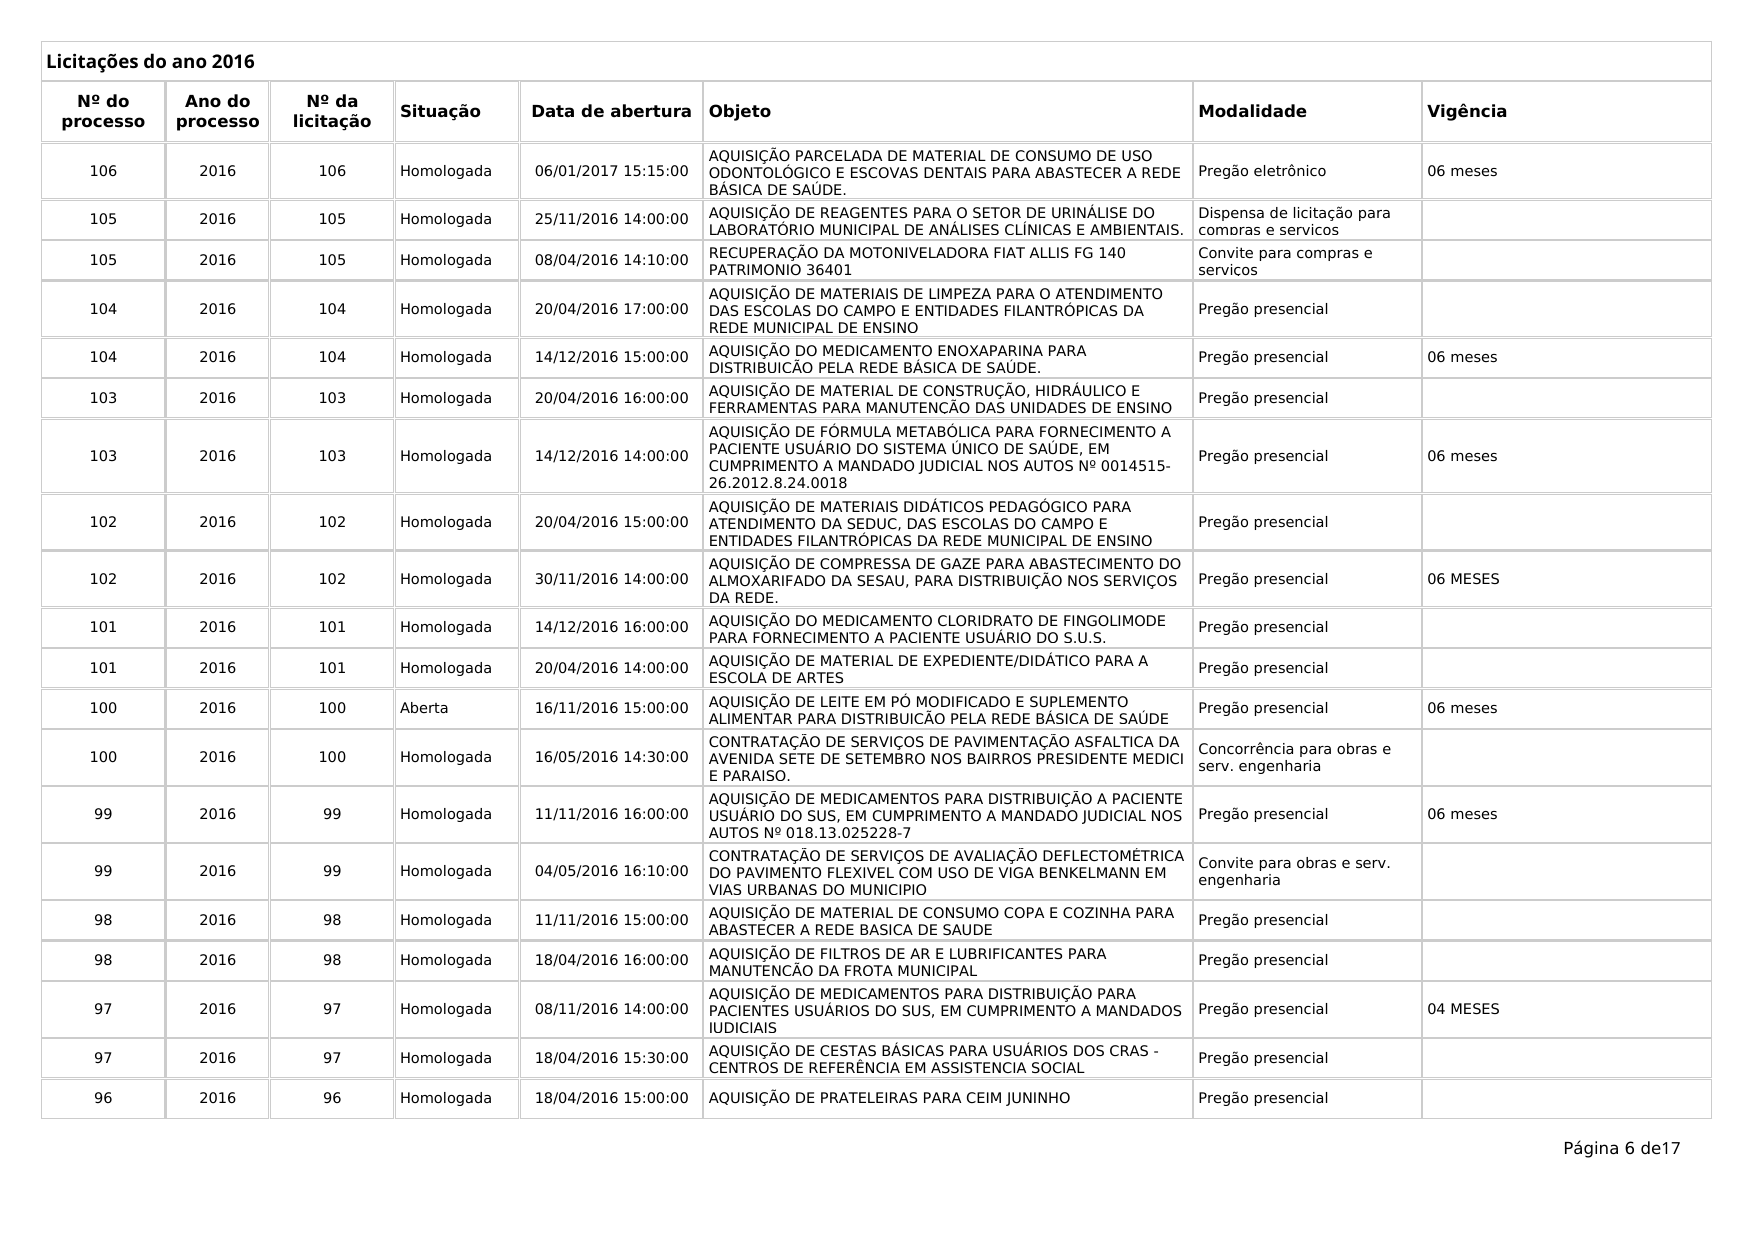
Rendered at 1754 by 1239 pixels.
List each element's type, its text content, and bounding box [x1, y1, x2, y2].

table_cell Pregão presencial [1194, 901, 1421, 939]
table_cell 16/05/2016 14:30:00 [521, 730, 702, 785]
table_cell AQUISIÇÃO DE MEDICAMENTOS PARA DISTRIBUIÇÃO PARA PACIENTES USUÁRIOS DO SUS, EM CUMPRIMENTO A MANDADOS JUDICIAIS [704, 982, 1192, 1037]
table_cell 14/12/2016 15:00:00 [521, 339, 702, 377]
table_cell Pregão eletrônico [1194, 144, 1421, 198]
table_cell Pregão presencial [1194, 552, 1421, 606]
table_cell 98 [42, 942, 164, 980]
table_cell 99 [271, 787, 393, 842]
table_cell 20/04/2016 16:00:00 [521, 379, 702, 417]
table_cell AQUISIÇÃO DE MATERIAL DE CONSTRUÇÃO, HIDRÁULICO E FERRAMENTAS PARA MANUTENÇÃO DAS UNIDADES DE ENSINO [704, 379, 1192, 417]
table_cell 104 [271, 282, 393, 336]
table_cell [1423, 649, 1711, 687]
table_cell Pregão presencial [1194, 649, 1421, 687]
table_cell Licitações do ano 2016 [42, 42, 1711, 80]
table_cell AQUISIÇÃO DE FILTROS DE AR E LUBRIFICANTES PARA MANUTENÇÃO DA FROTA MUNICIPAL [704, 942, 1192, 980]
table_cell RECUPERAÇÃO DA MOTONIVELADORA FIAT ALLIS FG 140 PATRIMONIO 36401 [704, 241, 1192, 279]
table_cell 11/11/2016 16:00:00 [521, 787, 702, 842]
table_cell 14/12/2016 16:00:00 [521, 609, 702, 647]
table_cell [0, 786, 41, 843]
table_cell 2016 [167, 690, 268, 728]
table_cell Homologada [396, 942, 518, 980]
table_cell Situação [396, 82, 518, 141]
table_cell 06 meses [1423, 420, 1711, 492]
table_cell 18/04/2016 15:00:00 [521, 1080, 702, 1118]
table_cell [0, 1079, 41, 1119]
table_cell Pregão presencial [1194, 787, 1421, 842]
table_cell 2016 [167, 844, 268, 899]
table_cell CONTRATAÇÃO DE SERVIÇOS DE AVALIAÇÃO DEFLECTOMÉTRICA DO PAVIMENTO FLEXIVEL COM USO DE VIGA BENKELMANN EM VIAS URBANAS DO MUNICIPIO [704, 844, 1192, 899]
table_cell 14/12/2016 14:00:00 [521, 420, 702, 492]
table_cell 104 [271, 339, 393, 377]
table_cell 2016 [167, 379, 268, 417]
table_cell AQUISIÇÃO PARCELADA DE MATERIAL DE CONSUMO DE USO ODONTOLÓGICO E ESCOVAS DENTAIS PARA ABASTECER A REDE BÁSICA DE SAÚDE. [704, 144, 1192, 198]
table_cell [0, 981, 41, 1038]
table_header [166, 0, 269, 41]
table_cell [1193, 1119, 1422, 1128]
table_cell [0, 81, 41, 142]
table_cell [1713, 551, 1753, 607]
table_cell [1713, 1038, 1753, 1078]
table_cell 20/04/2016 17:00:00 [521, 282, 702, 336]
table_cell AQUISIÇÃO DE COMPRESSA DE GAZE PARA ABASTECIMENTO DO ALMOXARIFADO DA SESAU, PARA DISTRIBUIÇÃO NOS SERVIÇOS DA REDE. [704, 552, 1192, 606]
table_cell 103 [42, 379, 164, 417]
table_cell Pregão presencial [1194, 609, 1421, 647]
table_cell 25/11/2016 14:00:00 [521, 201, 702, 239]
table_cell [0, 41, 41, 81]
table_cell [0, 1119, 41, 1128]
table_cell [0, 1038, 41, 1078]
table_cell 97 [42, 1039, 164, 1077]
table_cell Convite para compras e serviços [1194, 241, 1421, 279]
table_cell [0, 200, 41, 240]
table_cell 106 [271, 144, 393, 198]
table_cell 06 meses [1423, 690, 1711, 728]
table_cell Homologada [396, 144, 518, 198]
table_cell [166, 1128, 269, 1168]
table_cell 30/11/2016 14:00:00 [521, 552, 702, 606]
table_cell [0, 494, 41, 551]
table_cell 104 [42, 282, 164, 336]
table_cell Homologada [396, 495, 518, 549]
table_cell 08/11/2016 14:00:00 [521, 982, 702, 1037]
table_cell Objeto [704, 82, 1192, 141]
table_cell Homologada [396, 1039, 518, 1077]
table_cell 97 [271, 982, 393, 1037]
table_cell [1713, 1119, 1753, 1128]
table_cell [1713, 338, 1753, 378]
table_cell 102 [271, 495, 393, 549]
table_cell AQUISIÇÃO DE MATERIAIS DE LIMPEZA PARA O ATENDIMENTO DAS ESCOLAS DO CAMPO E ENTIDADES FILANTRÓPICAS DA REDE MUNICIPAL DE ENSINO [704, 282, 1192, 336]
table_cell 2016 [167, 1080, 268, 1118]
table_cell Nº do processo [42, 82, 164, 141]
table_cell [0, 1128, 41, 1168]
table_cell 99 [271, 844, 393, 899]
table_cell Homologada [396, 201, 518, 239]
table_cell Pregão presencial [1194, 1039, 1421, 1077]
table_cell 2016 [167, 730, 268, 785]
table_cell 101 [271, 609, 393, 647]
table_cell AQUISIÇÃO DO MEDICAMENTO ENOXAPARINA PARA DISTRIBUIÇÃO PELA REDE BÁSICA DE SAÚDE. [704, 339, 1192, 377]
table_cell [41, 1128, 166, 1168]
table_cell AQUISIÇÃO DE MEDICAMENTOS PARA DISTRIBUIÇÃO A PACIENTE USUÁRIO DO SUS, EM CUMPRIMENTO A MANDADO JUDICIAL NOS AUTOS Nº 018.13.025228-7 [704, 787, 1192, 842]
table_cell 06 meses [1423, 787, 1711, 842]
table_header [1713, 0, 1753, 41]
table_cell [166, 1119, 269, 1128]
table_cell [0, 240, 41, 281]
table_cell [0, 378, 41, 418]
table_cell Homologada [396, 649, 518, 687]
table_cell 98 [42, 901, 164, 939]
table_cell 106 [42, 144, 164, 198]
table_cell AQUISIÇÃO DE LEITE EM PÓ MODIFICADO E SUPLEMENTO ALIMENTAR PARA DISTRIBUIÇÃO PELA REDE BÁSICA DE SAÚDE [704, 690, 1192, 728]
table_cell [1423, 901, 1711, 939]
table_cell Homologada [396, 241, 518, 279]
table_cell 20/04/2016 15:00:00 [521, 495, 702, 549]
table_cell 08/04/2016 14:10:00 [521, 241, 702, 279]
table_cell [0, 281, 41, 337]
table_header [1530, 0, 1661, 41]
table_cell [270, 1119, 394, 1128]
table_cell Pregão presencial [1194, 942, 1421, 980]
table_cell 102 [271, 552, 393, 606]
table_header [703, 0, 1193, 41]
table_cell [0, 608, 41, 648]
table_cell 2016 [167, 787, 268, 842]
table_cell [1423, 201, 1711, 239]
table_cell 2016 [167, 339, 268, 377]
table_cell 102 [42, 552, 164, 606]
table_cell Página 6 de [1530, 1128, 1661, 1168]
table_cell 103 [271, 379, 393, 417]
table_cell 105 [42, 241, 164, 279]
table_cell 20/04/2016 14:00:00 [521, 649, 702, 687]
table_cell [1423, 609, 1711, 647]
table_header [0, 0, 41, 41]
table_cell 101 [271, 649, 393, 687]
table_cell [1713, 41, 1753, 81]
table_cell 16/11/2016 15:00:00 [521, 690, 702, 728]
table_cell [1423, 241, 1711, 279]
table_cell Homologada [396, 339, 518, 377]
table_cell [1530, 1119, 1661, 1128]
table_cell [1713, 843, 1753, 900]
table_cell 97 [271, 1039, 393, 1077]
table_cell AQUISIÇÃO DE FÓRMULA METABÓLICA PARA FORNECIMENTO A PACIENTE USUÁRIO DO SISTEMA ÚNICO DE SAÚDE, EM CUMPRIMENTO A MANDADO JUDICIAL NOS AUTOS Nº 0014515-26.2012.8.24.0018 [704, 420, 1192, 492]
table_header [41, 0, 166, 41]
table_cell Homologada [396, 787, 518, 842]
table_cell 100 [42, 690, 164, 728]
table_cell Ano do processo [167, 82, 268, 141]
table_cell [0, 843, 41, 900]
table_cell 2016 [167, 144, 268, 198]
table_cell [1713, 900, 1753, 941]
table_cell [520, 1128, 703, 1168]
table_cell Pregão presencial [1194, 1080, 1421, 1118]
table_cell 2016 [167, 901, 268, 939]
table_cell 100 [271, 690, 393, 728]
table_cell [1713, 981, 1753, 1038]
table_cell 99 [42, 844, 164, 899]
table_cell [395, 1119, 519, 1128]
table_cell 104 [42, 339, 164, 377]
table_cell Concorrência para obras e serv. engenharia [1194, 730, 1421, 785]
table_cell [1713, 1128, 1753, 1168]
table_cell 100 [42, 730, 164, 785]
table_cell 18/04/2016 15:30:00 [521, 1039, 702, 1077]
table_cell [1713, 281, 1753, 337]
table_cell Convite para obras e serv. engenharia [1194, 844, 1421, 899]
table_cell [1423, 282, 1711, 336]
table_cell Aberta [396, 690, 518, 728]
table_cell Pregão presencial [1194, 282, 1421, 336]
table_cell [0, 941, 41, 981]
table_cell [1713, 729, 1753, 786]
table_cell Pregão presencial [1194, 690, 1421, 728]
table_cell [1713, 240, 1753, 281]
table_cell [1713, 200, 1753, 240]
table_cell 17 [1661, 1128, 1712, 1168]
table_cell [0, 338, 41, 378]
table_cell AQUISIÇÃO DE CESTAS BÁSICAS PARA USUÁRIOS DOS CRAS - CENTROS DE REFERÊNCIA EM ASSISTENCIA SOCIAL [704, 1039, 1192, 1077]
table_cell 98 [271, 901, 393, 939]
table_cell [0, 648, 41, 688]
table_cell Pregão presencial [1194, 379, 1421, 417]
table_cell 2016 [167, 282, 268, 336]
table_cell 105 [42, 201, 164, 239]
table_header [520, 0, 703, 41]
table_cell [0, 419, 41, 493]
table_cell AQUISIÇÃO DE MATERIAL DE CONSUMO COPA E COZINHA PARA ABASTECER A REDE BASICA DE SAUDE [704, 901, 1192, 939]
table_cell 105 [271, 201, 393, 239]
table_cell [1713, 608, 1753, 648]
table_header [1422, 0, 1530, 41]
table_cell 18/04/2016 16:00:00 [521, 942, 702, 980]
table_cell Vigência [1423, 82, 1711, 141]
table_cell [1713, 786, 1753, 843]
table_cell 98 [271, 942, 393, 980]
table_cell 102 [42, 495, 164, 549]
table_cell 11/11/2016 15:00:00 [521, 901, 702, 939]
table_cell 2016 [167, 241, 268, 279]
table_cell [1423, 942, 1711, 980]
table_cell [1423, 379, 1711, 417]
table_cell [1713, 378, 1753, 418]
table_cell 2016 [167, 1039, 268, 1077]
table_cell [1423, 844, 1711, 899]
table_cell [1713, 81, 1753, 142]
table_cell [703, 1128, 1193, 1168]
table_cell CONTRATAÇÃO DE SERVIÇOS DE PAVIMENTAÇÃO ASFALTICA DA AVENIDA SETE DE SETEMBRO NOS BAIRROS PRESIDENTE MEDICI E PARAISO. [704, 730, 1192, 785]
table_header [1661, 0, 1712, 41]
table_cell 105 [271, 241, 393, 279]
table_cell 2016 [167, 201, 268, 239]
table_header [395, 0, 519, 41]
table_cell AQUISIÇÃO DE PRATELEIRAS PARA CEIM JUNINHO [704, 1080, 1192, 1118]
table_cell 103 [42, 420, 164, 492]
table_cell 2016 [167, 649, 268, 687]
table_cell [1713, 143, 1753, 199]
table_cell [41, 1119, 166, 1128]
table_cell 101 [42, 649, 164, 687]
table_cell AQUISIÇÃO DE REAGENTES PARA O SETOR DE URINÁLISE DO LABORATÓRIO MUNICIPAL DE ANÁLISES CLÍNICAS E AMBIENTAIS. [704, 201, 1192, 239]
table_cell [1713, 648, 1753, 688]
table_cell [1713, 941, 1753, 981]
table_cell Homologada [396, 730, 518, 785]
table_cell [1713, 1079, 1753, 1119]
table_cell [1193, 1128, 1422, 1168]
table_cell 96 [42, 1080, 164, 1118]
table_cell [395, 1128, 519, 1168]
table_cell 101 [42, 609, 164, 647]
table_cell 06/01/2017 15:15:00 [521, 144, 702, 198]
table_cell Nº da licitação [271, 82, 393, 141]
table_cell Homologada [396, 609, 518, 647]
table_cell Homologada [396, 420, 518, 492]
table_cell [0, 900, 41, 941]
table_cell AQUISIÇÃO DE MATERIAL DE EXPEDIENTE/DIDÁTICO PARA A ESCOLA DE ARTES [704, 649, 1192, 687]
table_cell 06 meses [1423, 339, 1711, 377]
table_cell [1423, 730, 1711, 785]
table_header [1193, 0, 1422, 41]
table_cell Dispensa de licitação para compras e serviços [1194, 201, 1421, 239]
table_cell [1661, 1119, 1712, 1128]
table_cell Homologada [396, 379, 518, 417]
table_cell Homologada [396, 282, 518, 336]
table_cell [0, 143, 41, 199]
table_cell Homologada [396, 1080, 518, 1118]
table_cell 04/05/2016 16:10:00 [521, 844, 702, 899]
table_cell Homologada [396, 552, 518, 606]
table_cell [1423, 1080, 1711, 1118]
table_cell 2016 [167, 420, 268, 492]
table_cell Pregão presencial [1194, 339, 1421, 377]
table_cell Homologada [396, 901, 518, 939]
table_cell 04 MESES [1423, 982, 1711, 1037]
table_cell [1713, 419, 1753, 493]
table_cell [1423, 1039, 1711, 1077]
table_cell 2016 [167, 495, 268, 549]
table_cell [1422, 1119, 1530, 1128]
table_cell AQUISIÇÃO DE MATERIAIS DIDÁTICOS PEDAGÓGICO PARA ATENDIMENTO DA SEDUC, DAS ESCOLAS DO CAMPO E ENTIDADES FILANTRÓPICAS DA REDE MUNICIPAL DE ENSINO [704, 495, 1192, 549]
table_cell 06 meses [1423, 144, 1711, 198]
table_cell Homologada [396, 844, 518, 899]
table_cell 2016 [167, 942, 268, 980]
table_cell 97 [42, 982, 164, 1037]
table_cell Pregão presencial [1194, 420, 1421, 492]
table_cell [270, 1128, 394, 1168]
table_cell [1713, 689, 1753, 729]
table_cell 99 [42, 787, 164, 842]
table_cell AQUISIÇÃO DO MEDICAMENTO CLORIDRATO DE FINGOLIMODE PARA FORNECIMENTO A PACIENTE USUÁRIO DO S.U.S. [704, 609, 1192, 647]
table_cell [1713, 494, 1753, 551]
table_header [270, 0, 394, 41]
table_cell Data de abertura [521, 82, 702, 141]
table_cell Homologada [396, 982, 518, 1037]
table_cell [520, 1119, 703, 1128]
table_cell 2016 [167, 982, 268, 1037]
table_cell 2016 [167, 552, 268, 606]
table_cell Pregão presencial [1194, 982, 1421, 1037]
table_cell 103 [271, 420, 393, 492]
table_cell [1423, 495, 1711, 549]
table_cell 2016 [167, 609, 268, 647]
table_cell [0, 551, 41, 607]
table_cell 06 MESES [1423, 552, 1711, 606]
table_cell [0, 689, 41, 729]
table_cell Modalidade [1194, 82, 1421, 141]
table_cell [0, 729, 41, 786]
table_cell [1422, 1128, 1530, 1168]
table_cell [703, 1119, 1193, 1128]
table_cell Pregão presencial [1194, 495, 1421, 549]
table_cell 100 [271, 730, 393, 785]
table_cell 96 [271, 1080, 393, 1118]
